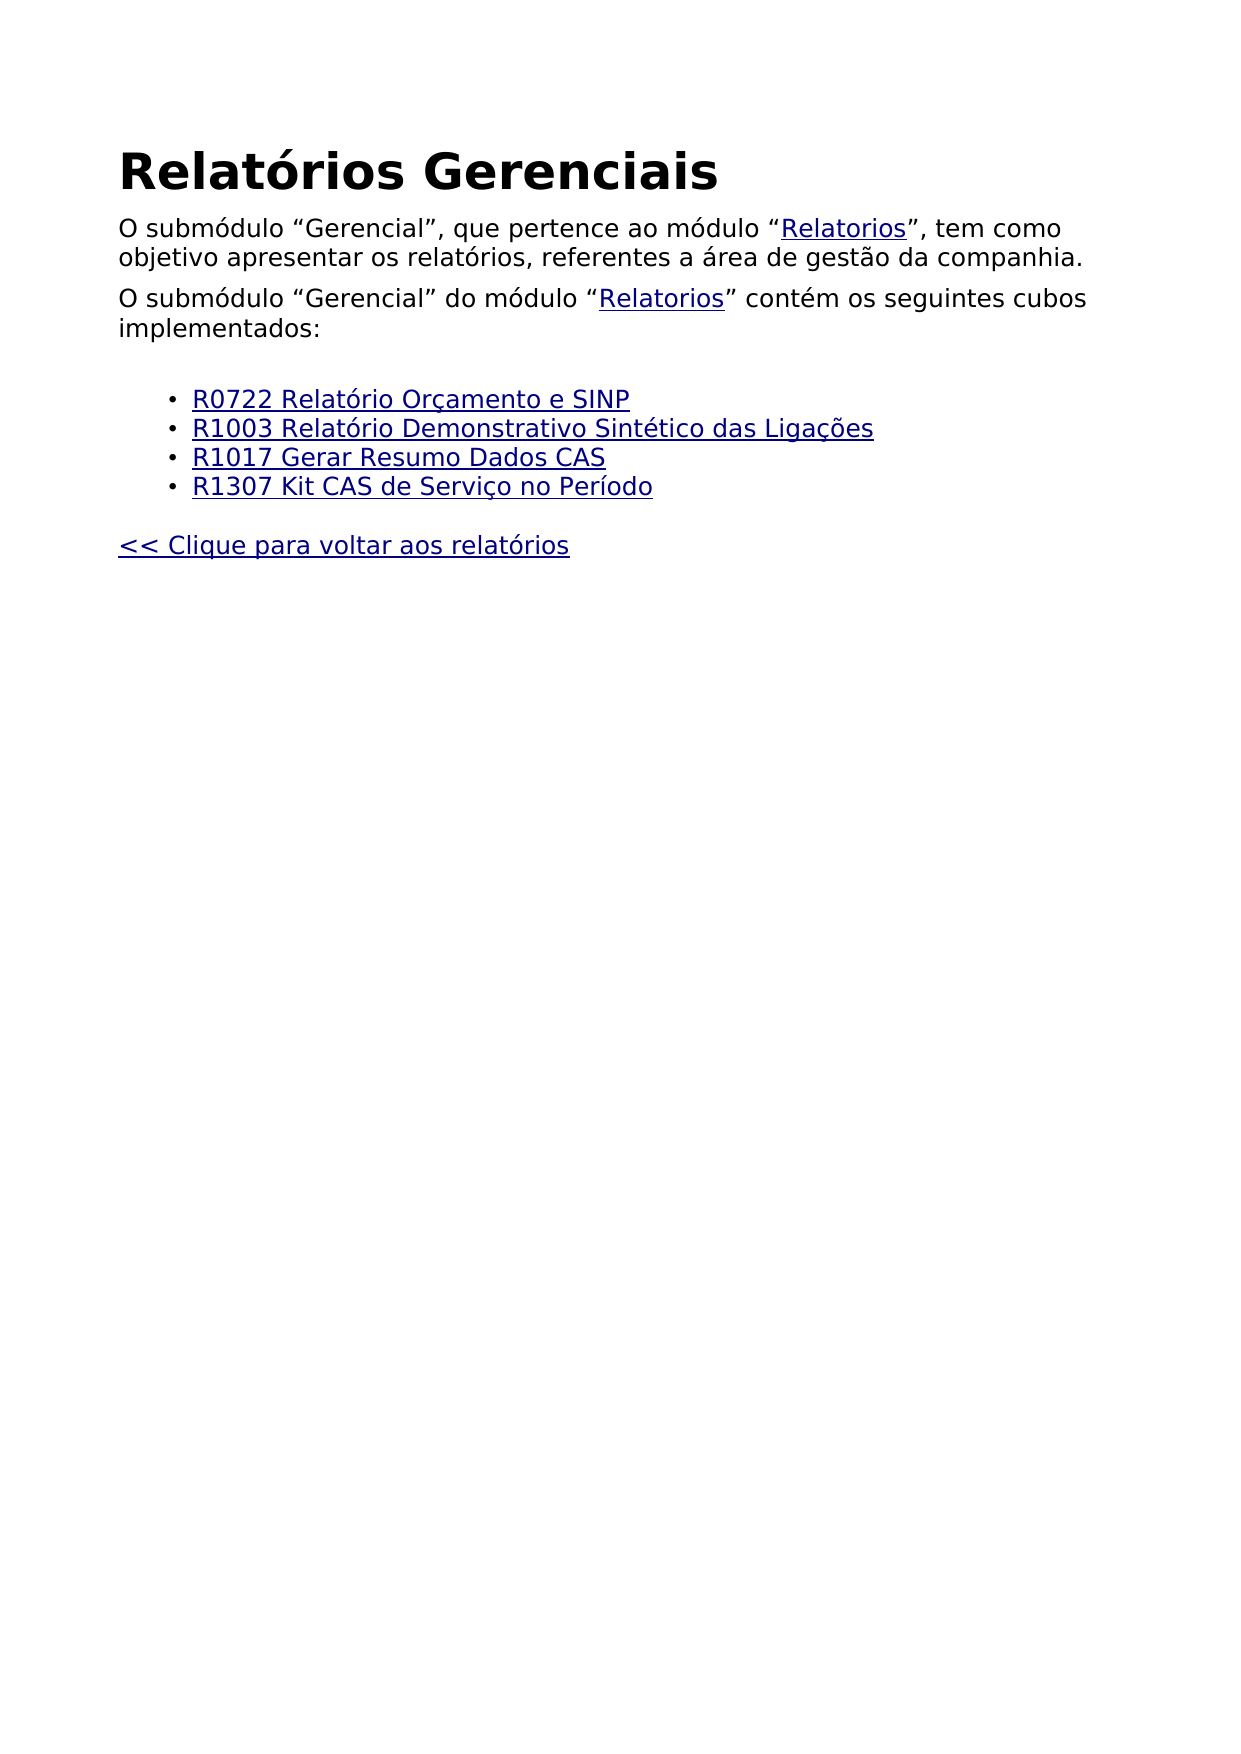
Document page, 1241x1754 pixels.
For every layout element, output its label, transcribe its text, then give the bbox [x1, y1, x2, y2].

list R0722 Relatório Orçamento e SINP [177, 385, 1122, 414]
text O submódulo “Gerencial”, que pertence ao módulo “Relatorios”, tem como objetivo apresentar os relatórios, referentes a área de gestão da companhia. [118, 214, 1122, 272]
list R1307 Kit CAS de Serviço no Período [177, 472, 1122, 502]
text << Clique para voltar aos relatórios [118, 531, 1122, 560]
list R1017 Gerar Resumo Dados CAS [177, 443, 1122, 472]
list R1003 Relatório Demonstrativo Sintético das Ligações [177, 414, 1122, 443]
text O submódulo “Gerencial” do módulo “Relatorios” contém os seguintes cubos implementados: [118, 285, 1122, 343]
subtitle Relatórios Gerenciais [118, 143, 1122, 201]
